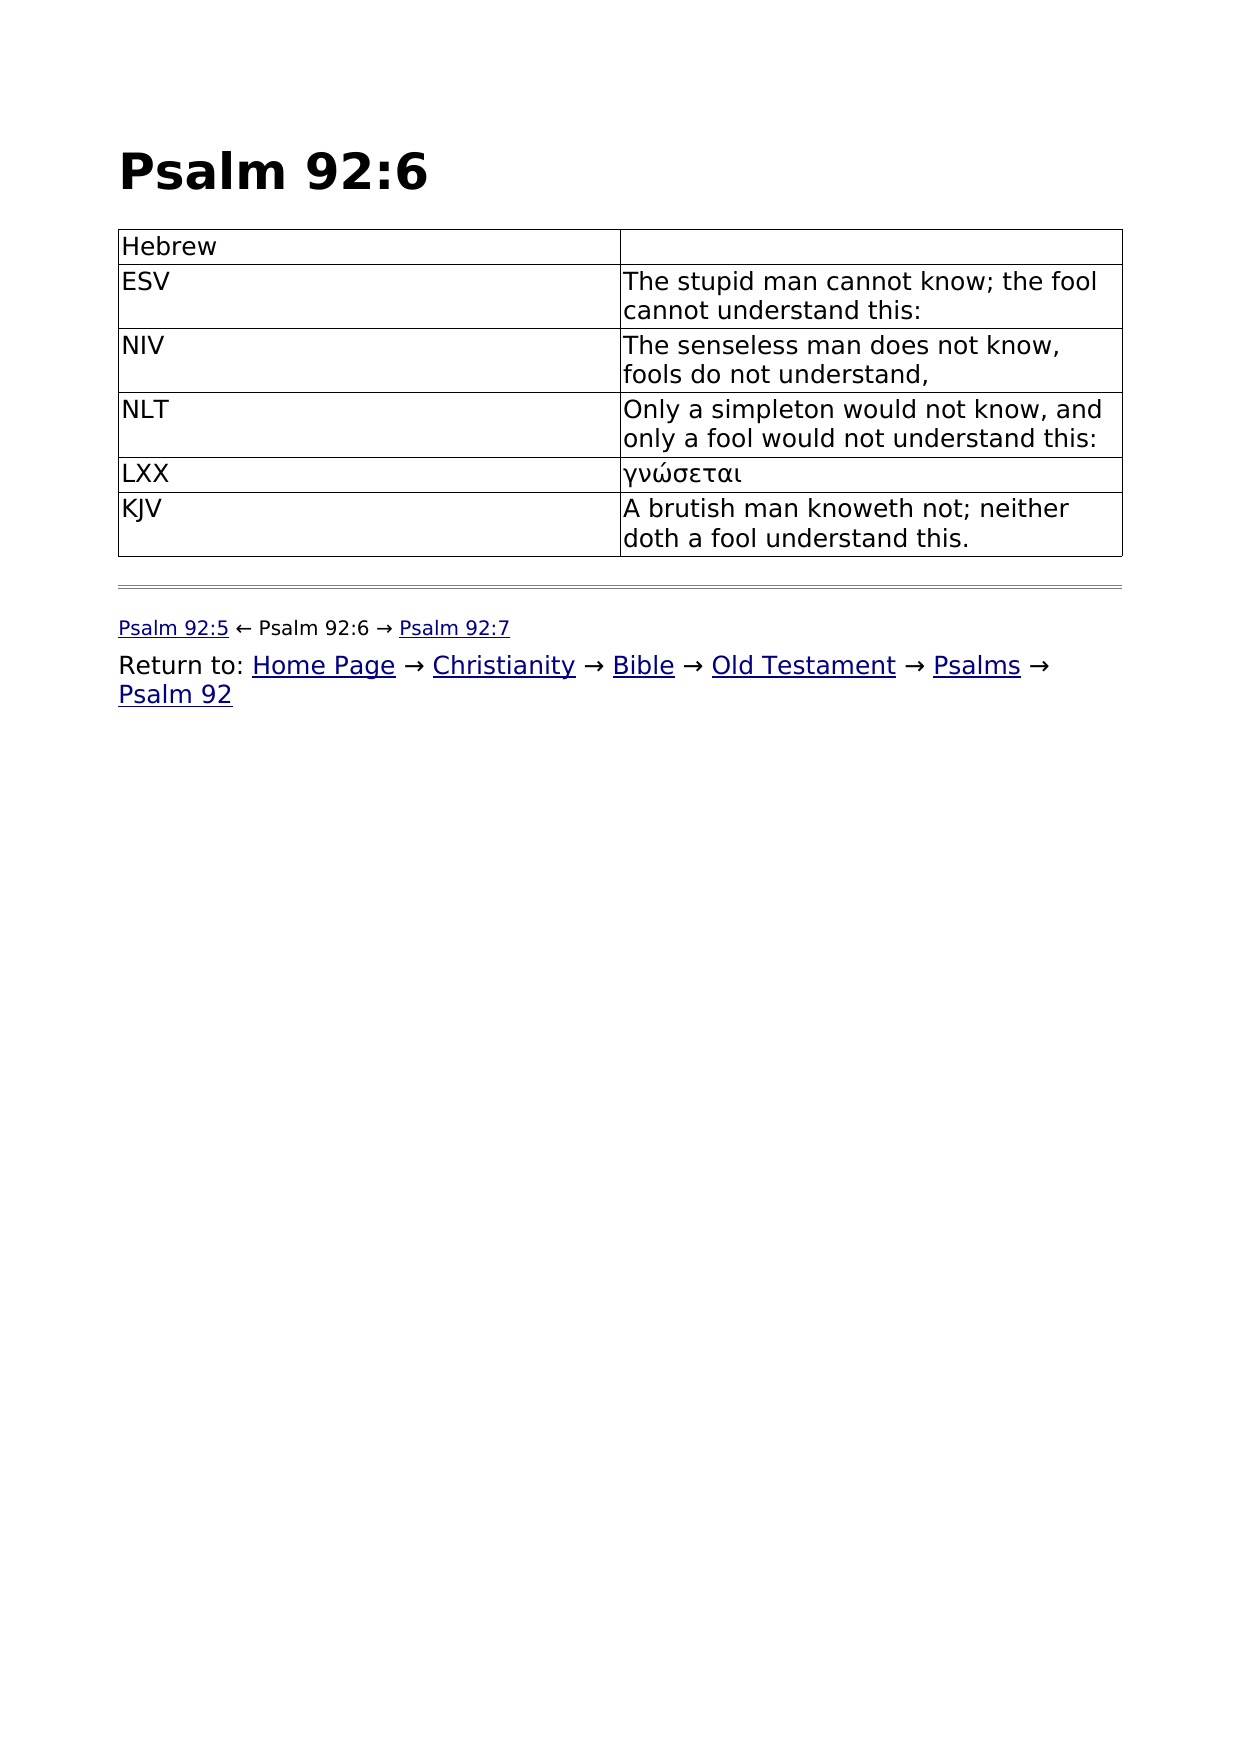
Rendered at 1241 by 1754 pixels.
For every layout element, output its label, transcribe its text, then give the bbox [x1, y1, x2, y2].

table_header [621, 230, 1122, 264]
table_cell LXX [119, 458, 620, 492]
table_header Hebrew [119, 230, 620, 264]
text Return to: Home Page → Christianity → Bible → Old Testament → Psalms → Psalm 92 [118, 651, 1122, 709]
table_cell A brutish man knoweth not; neither doth a fool understand this. [621, 493, 1122, 556]
table_cell The stupid man cannot know; the fool cannot understand this: [621, 265, 1122, 328]
table_cell KJV [119, 493, 620, 556]
table_cell γνώσεται [621, 458, 1122, 492]
table_cell The senseless man does not know, fools do not understand, [621, 329, 1122, 392]
table_cell ESV [119, 265, 620, 328]
table_cell NIV [119, 329, 620, 392]
text Psalm 92:5 ← Psalm 92:6 → Psalm 92:7 [118, 617, 1122, 651]
table_cell NLT [119, 393, 620, 457]
table_cell Only a simpleton would not know, and only a fool would not understand this: [621, 393, 1122, 457]
subtitle Psalm 92:6 [118, 143, 1122, 201]
